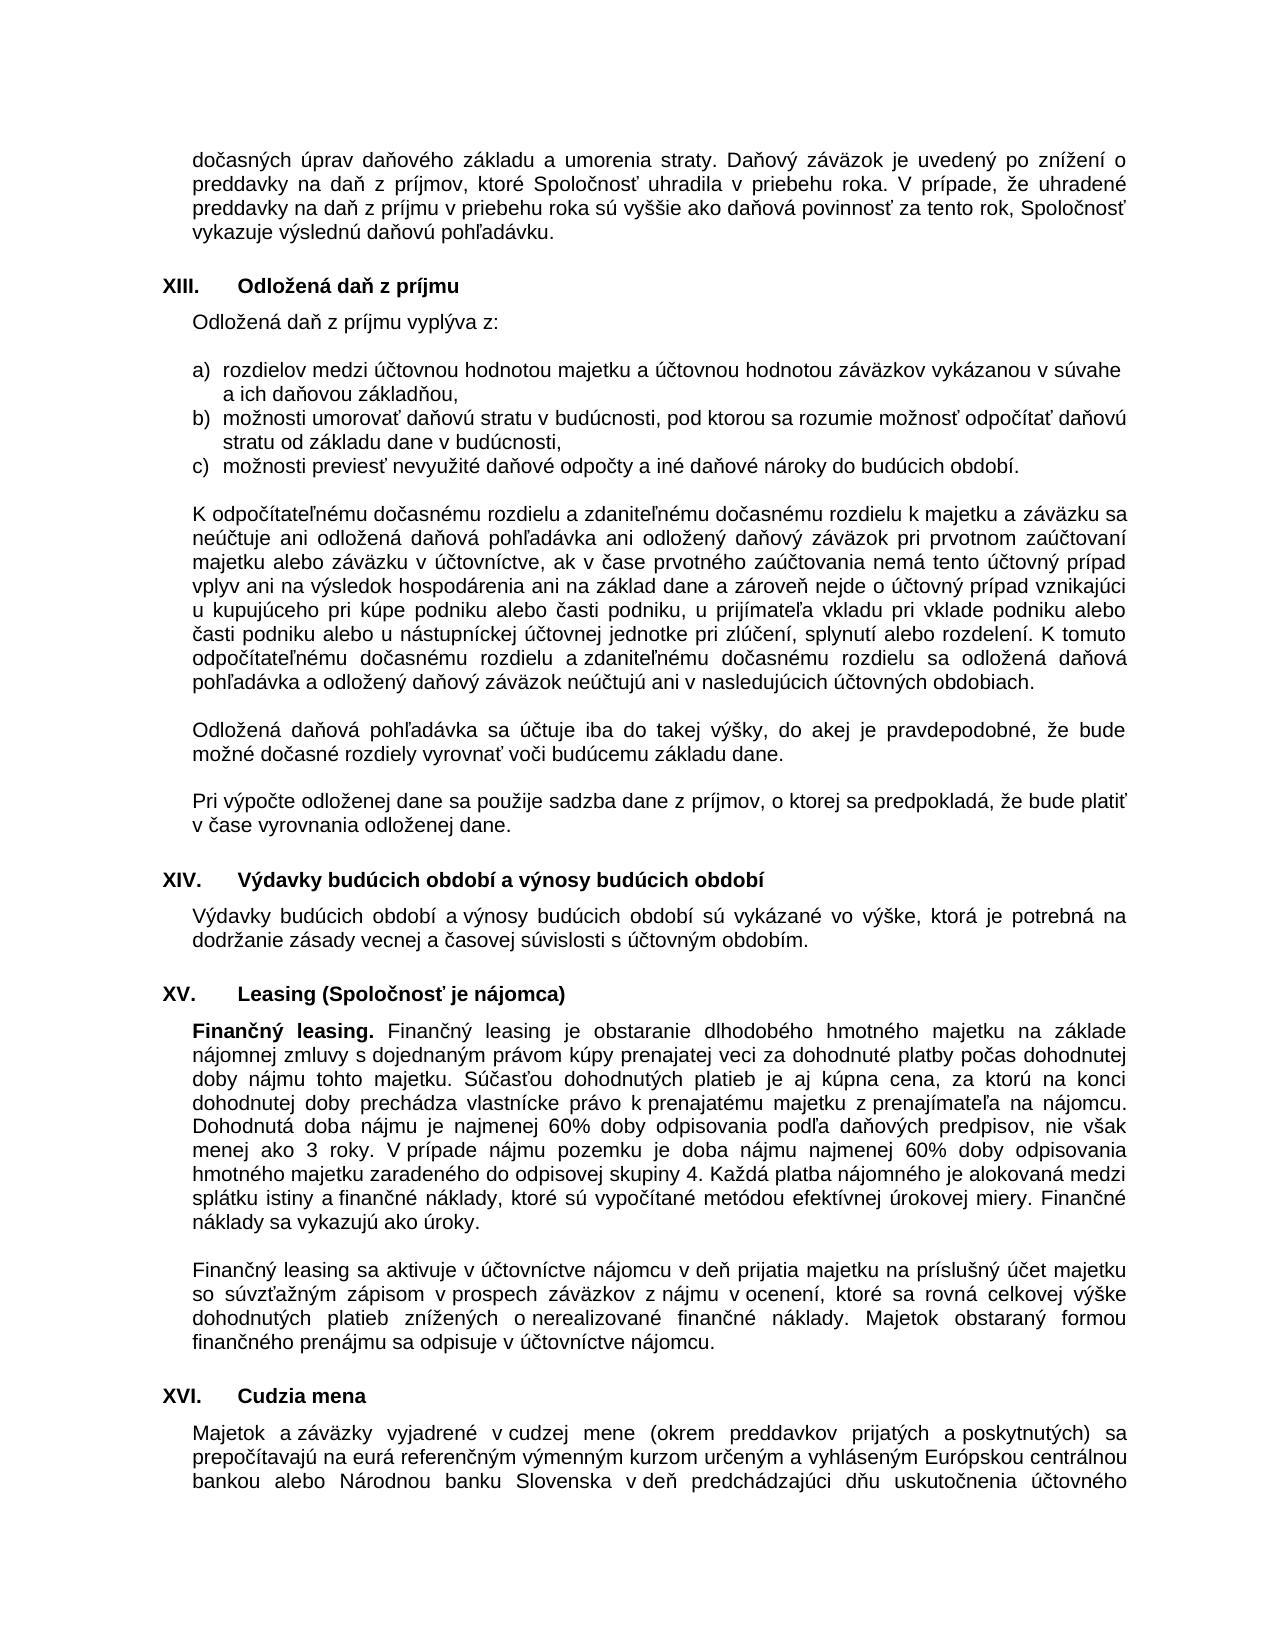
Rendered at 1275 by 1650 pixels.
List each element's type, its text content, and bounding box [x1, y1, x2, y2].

list Leasing (Spoločnosť je nájomca) [162, 982, 1127, 1006]
text b) možnosti umorovať daňovú stratu v budúcnosti, pod ktorou sa rozumie možnosť odpočítať daňovú stratu od základu dane v budúcnosti, [192, 406, 1127, 454]
text Odložená daň z príjmu vyplýva z: [192, 310, 1127, 334]
text a) rozdielov medzi účtovnou hodnotou majetku a účtovnou hodnotou záväzkov vykázanou v súvahe a ich daňovou základňou, [192, 358, 1127, 406]
text dočasných úprav daňového základu a umorenia straty. Daňový záväzok je uvedený po znížení o preddavky na daň z príjmov, ktoré Spoločnosť uhradila v priebehu roka. V prípade, že uhradené preddavky na daň z príjmu v priebehu roka sú vyššie ako daňová povinnosť za tento rok, Spoločnosť vykazuje výslednú daňovú pohľadávku. [192, 148, 1127, 243]
text c) možnosti previesť nevyužité daňové odpočty a iné daňové nároky do budúcich období. [192, 454, 1127, 478]
text Pri výpočte odloženej dane sa použije sadzba dane z príjmov, o ktorej sa predpokladá, že bude platiť v čase vyrovnania odloženej dane. [192, 789, 1127, 837]
list Odložená daň z príjmu [162, 274, 1127, 298]
text Finančný leasing sa aktivuje v účtovníctve nájomcu v deň prijatia majetku na príslušný účet majetku so súvzťažným zápisom v prospech záväzkov z nájmu v ocenení, ktoré sa rovná celkovej výške dohodnutých platieb znížených o nerealizované finančné náklady. Majetok obstaraný formou finančného prenájmu sa odpisuje v účtovníctve nájomcu. [192, 1258, 1127, 1354]
text Finančný leasing. Finančný leasing je obstaranie dlhodobého hmotného majetku na základe nájomnej zmluvy s dojednaným právom kúpy prenajatej veci za dohodnuté platby počas dohodnutej doby nájmu tohto majetku. Súčasťou dohodnutých platieb je aj kúpna cena, za ktorú na konci dohodnutej doby prechádza vlastnícke právo k prenajatému majetku z prenajímateľa na nájomcu. Dohodnutá doba nájmu je najmenej 60% doby odpisovania podľa daňových predpisov, nie však menej ako 3 roky. V prípade nájmu pozemku je doba nájmu najmenej 60% doby odpisovania hmotného majetku zaradeného do odpisovej skupiny 4. Každá platba nájomného je alokovaná medzi splátku istiny a finančné náklady, ktoré sú vypočítané metódou efektívnej úrokovej miery. Finančné náklady sa vykazujú ako úroky. [192, 1018, 1127, 1234]
list Cudzia mena [162, 1384, 1127, 1408]
list Výdavky budúcich období a výnosy budúcich období [162, 867, 1127, 891]
text Odložená daňová pohľadávka sa účtuje iba do takej výšky, do akej je pravdepodobné, že bude možné dočasné rozdiely vyrovnať voči budúcemu základu dane. [192, 717, 1127, 765]
text Majetok a záväzky vyjadrené v cudzej mene (okrem preddavkov prijatých a poskytnutých) sa prepočítavajú na eurá referenčným výmenným kurzom určeným a vyhláseným Európskou centrálnou bankou alebo Národnou banku Slovenska v deň predchádzajúci dňu uskutočnenia účtovného [192, 1421, 1127, 1492]
text K odpočítateľnému dočasnému rozdielu a zdaniteľnému dočasnému rozdielu k majetku a záväzku sa neúčtuje ani odložená daňová pohľadávka ani odložený daňový záväzok pri prvotnom zaúčtovaní majetku alebo záväzku v účtovníctve, ak v čase prvotného zaúčtovania nemá tento účtovný prípad vplyv ani na výsledok hospodárenia ani na základ dane a zároveň nejde o účtovný prípad vznikajúci u kupujúceho pri kúpe podniku alebo časti podniku, u prijímateľa vkladu pri vklade podniku alebo časti podniku alebo u nástupníckej účtovnej jednotke pri zlúčení, splynutí alebo rozdelení. K tomuto odpočítateľnému dočasnému rozdielu a zdaniteľnému dočasnému rozdielu sa odložená daňová pohľadávka a odložený daňový záväzok neúčtujú ani v nasledujúcich účtovných obdobiach. [192, 502, 1127, 693]
text Výdavky budúcich období a výnosy budúcich období sú vykázané vo výške, ktorá je potrebná na dodržanie zásady vecnej a časovej súvislosti s účtovným obdobím. [192, 904, 1127, 952]
